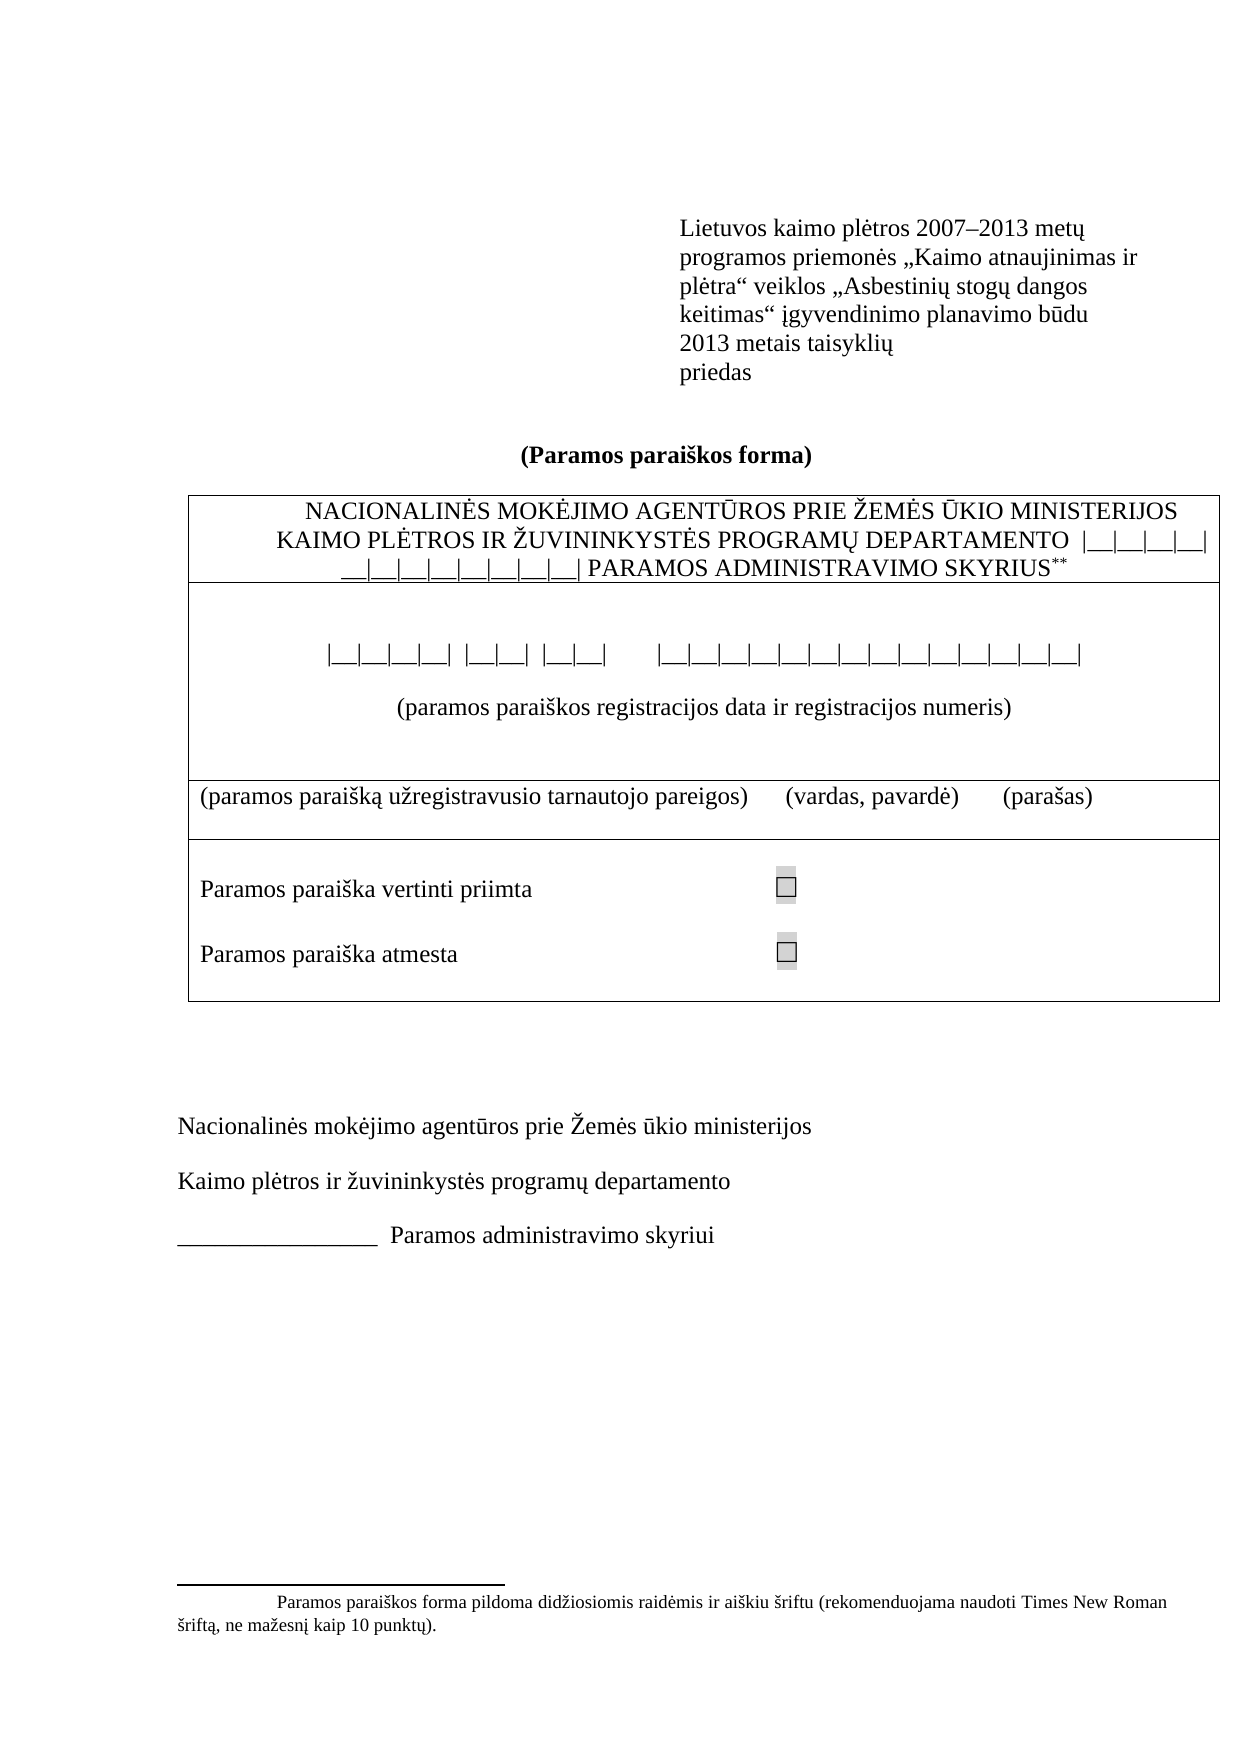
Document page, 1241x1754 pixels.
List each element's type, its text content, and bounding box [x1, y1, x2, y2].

text Paramos paraiškos forma pildoma didžiosiomis raidėmis ir aiškiu šriftu (rekomenduojama naudoti Times New Roman šriftą, ne mažesnį kaip 10 punktų). [177, 1586, 1169, 1636]
table_cell Paramos paraiška vertinti priimta □ Paramos paraiška atmesta □ [189, 840, 1219, 1001]
text plėtra“ veiklos „Asbestinių stogų dangos [679, 271, 1169, 299]
text Lietuvos kaimo plėtros 2007–2013 metų [679, 213, 1169, 242]
table_cell |__|__|__|__| |__|__| |__|__| |__|__|__|__|__|__|__|__|__|__|__|__|__|__| (paramos paraiškos registracijos data ir registracijos numeris) [189, 583, 1219, 780]
text Nacionalinės mokėjimo agentūros prie Žemės ūkio ministerijos [177, 1111, 1169, 1140]
text ________________ Paramos administravimo skyriui [177, 1221, 1169, 1249]
text priedas [544, 357, 1169, 386]
text Kaimo plėtros ir žuvininkystės programų departamento [177, 1166, 1169, 1195]
text 2013 metais taisyklių [679, 328, 1169, 357]
text (Paramos paraiškos forma) [177, 440, 1169, 469]
table_cell (paramos paraišką užregistravusio tarnautojo pareigos) (vardas, pavardė) (parašas) [189, 781, 1219, 838]
table_header nacionalinės mokėjimo agentūros prie žemės ūkio ministerijos kaimo plėtros ir žuvininkystės programų departamento |__|__|__|__|__|__|__|__|__|__|__|__| paramos administravimo skyrius** [189, 496, 1219, 582]
text programos priemonės „Kaimo atnaujinimas ir [679, 242, 1169, 271]
text keitimas“ įgyvendinimo planavimo būdu [679, 299, 1169, 328]
